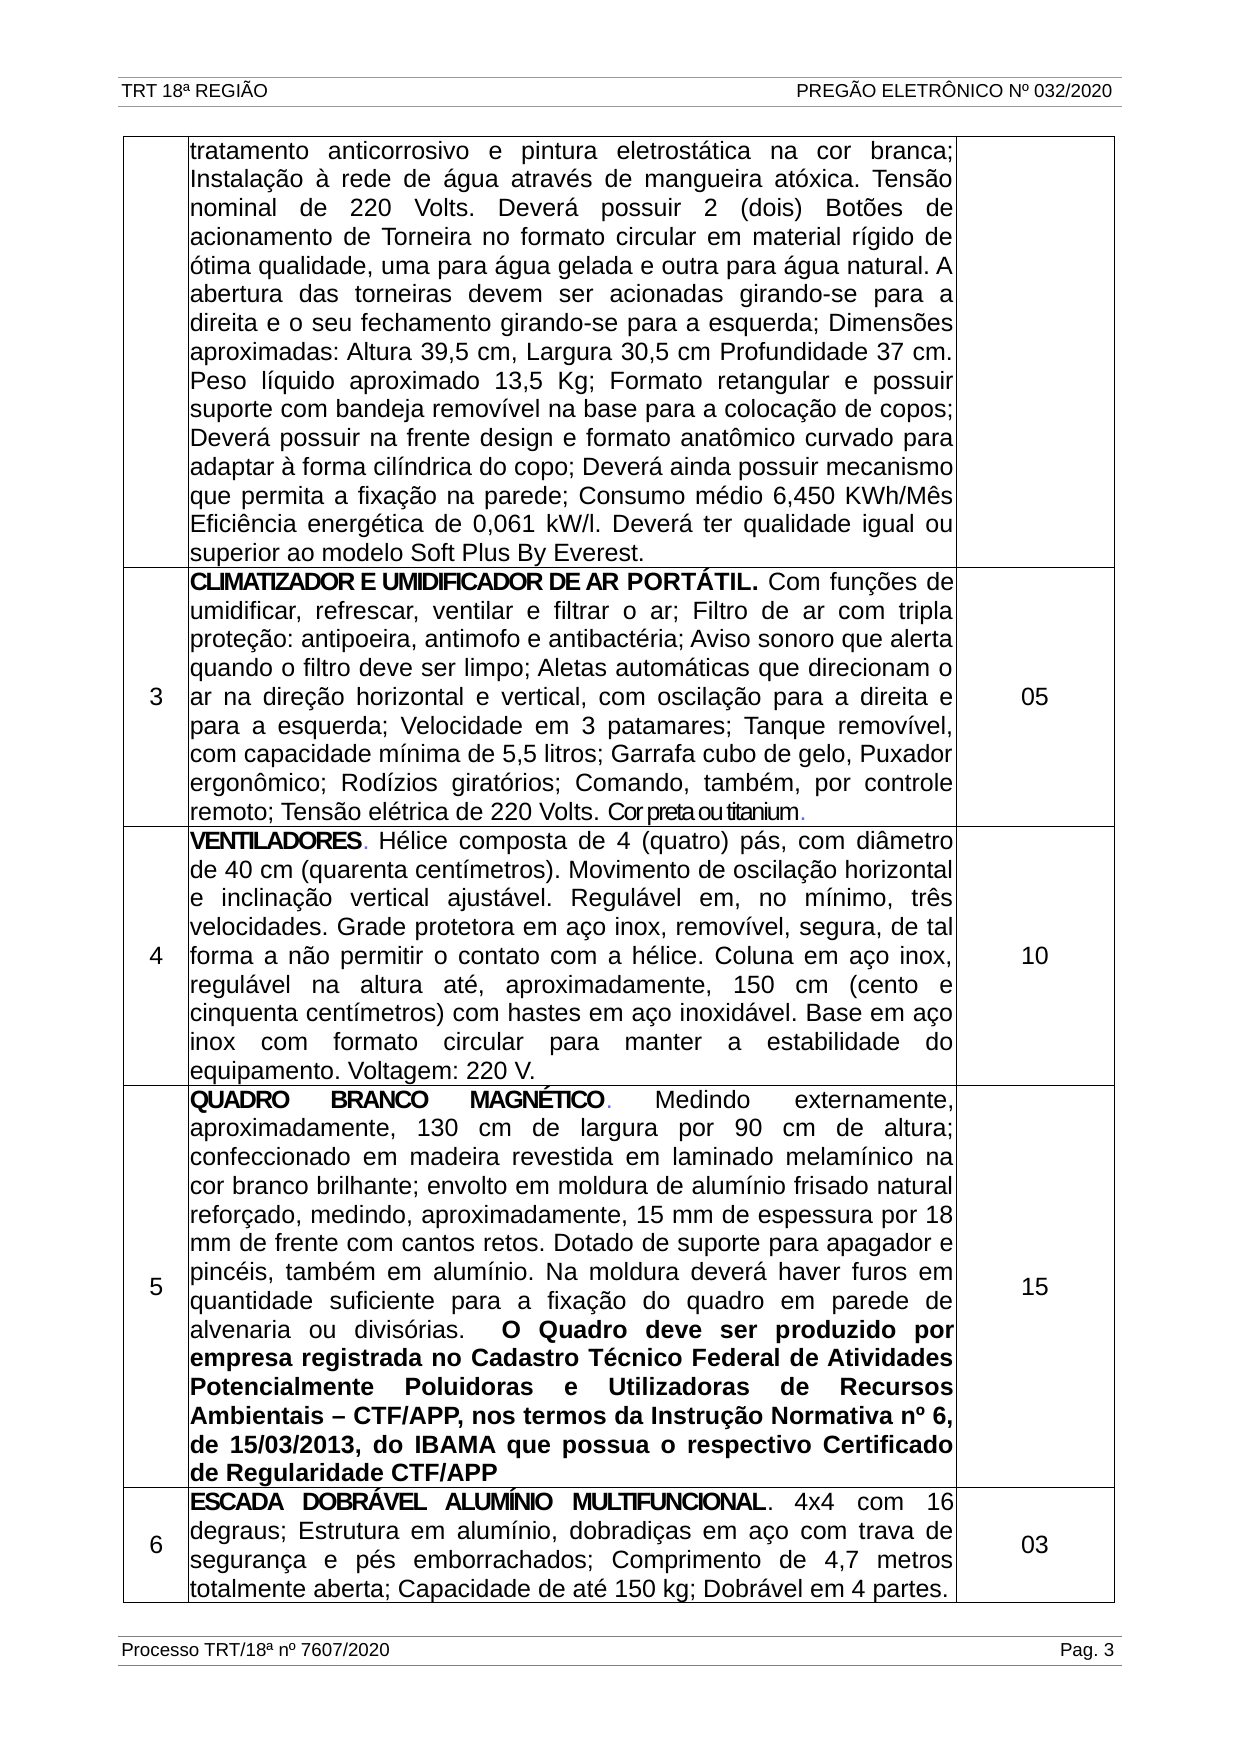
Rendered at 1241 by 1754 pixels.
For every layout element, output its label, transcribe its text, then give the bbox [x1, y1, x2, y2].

table_cell QUADRO BRANCO MAGNÉTICO. Medindo externamente, aproximadamente, 130 cm de largura por 90 cm de altura; confeccionado em madeira revestida em laminado melamínico na cor branco brilhante; envolto em moldura de alumínio frisado natural reforçado, medindo, aproximadamente, 15 mm de espessura por 18 mm de frente com cantos retos. Dotado de suporte para apagador e pincéis, também em alumínio. Na moldura deverá haver furos em quantidade suficiente para a fixação do quadro em parede de alvenaria ou divisórias. O Quadro deve ser produzido por empresa registrada no Cadastro Técnico Federal de Atividades Potencialmente Poluidoras e Utilizadoras de Recursos Ambientais – CTF/APP, nos termos da Instrução Normativa nº 6, de 15/03/2013, do IBAMA que possua o respectivo Certificado de Regularidade CTF/APP [189, 1086, 956, 1487]
table_cell tratamento anticorrosivo e pintura eletrostática na cor branca; Instalação à rede de água através de mangueira atóxica. Tensão nominal de 220 Volts. Deverá possuir 2 (dois) Botões de acionamento de Torneira no formato circular em material rígido de ótima qualidade, uma para água gelada e outra para água natural. A abertura das torneiras devem ser acionadas girando-se para a direita e o seu fechamento girando-se para a esquerda; Dimensões aproximadas: Altura 39,5 cm, Largura 30,5 cm Profundidade 37 cm. Peso líquido aproximado 13,5 Kg; Formato retangular e possuir suporte com bandeja removível na base para a colocação de copos; Deverá possuir na frente design e formato anatômico curvado para adaptar à forma cilíndrica do copo; Deverá ainda possuir mecanismo que permita a fixação na parede; Consumo médio 6,450 KWh/Mês Eficiência energética de 0,061 kW/l. Deverá ter qualidade igual ou superior ao modelo Soft Plus By Everest. [189, 137, 956, 567]
table_cell 15 [957, 1086, 1114, 1487]
table_cell VENTILADORES. Hélice composta de 4 (quatro) pás, com diâmetro de 40 cm (quarenta centímetros). Movimento de oscilação horizontal e inclinação vertical ajustável. Regulável em, no mínimo, três velocidades. Grade protetora em aço inox, removível, segura, de tal forma a não permitir o contato com a hélice. Coluna em aço inox, regulável na altura até, aproximadamente, 150 cm (cento e cinquenta centímetros) com hastes em aço inoxidável. Base em aço inox com formato circular para manter a estabilidade do equipamento. Voltagem: 220 V. [189, 827, 956, 1084]
table_cell 6 [124, 1488, 188, 1602]
table_cell 05 [957, 568, 1114, 826]
table_cell [957, 137, 1114, 567]
table_cell 3 [124, 568, 188, 826]
table_cell 10 [957, 827, 1114, 1084]
table_cell [124, 137, 188, 567]
table_cell 5 [124, 1086, 188, 1487]
table_cell ESCADA DOBRÁVEL ALUMÍNIO MULTIFUNCIONAL. 4x4 com 16 degraus; Estrutura em alumínio, dobradiças em aço com trava de segurança e pés emborrachados; Comprimento de 4,7 metros totalmente aberta; Capacidade de até 150 kg; Dobrável em 4 partes. [189, 1488, 956, 1602]
table_cell 03 [957, 1488, 1114, 1602]
table_cell CLIMATIZADOR E UMIDIFICADOR DE AR PORTÁTIL. Com funções de umidificar, refrescar, ventilar e filtrar o ar; Filtro de ar com tripla proteção: antipoeira, antimofo e antibactéria; Aviso sonoro que alerta quando o filtro deve ser limpo; Aletas automáticas que direcionam o ar na direção horizontal e vertical, com oscilação para a direita e para a esquerda; Velocidade em 3 patamares; Tanque removível, com capacidade mínima de 5,5 litros; Garrafa cubo de gelo, Puxador ergonômico; Rodízios giratórios; Comando, também, por controle remoto; Tensão elétrica de 220 Volts. Cor preta ou titanium. [189, 568, 956, 826]
table_cell 4 [124, 827, 188, 1084]
